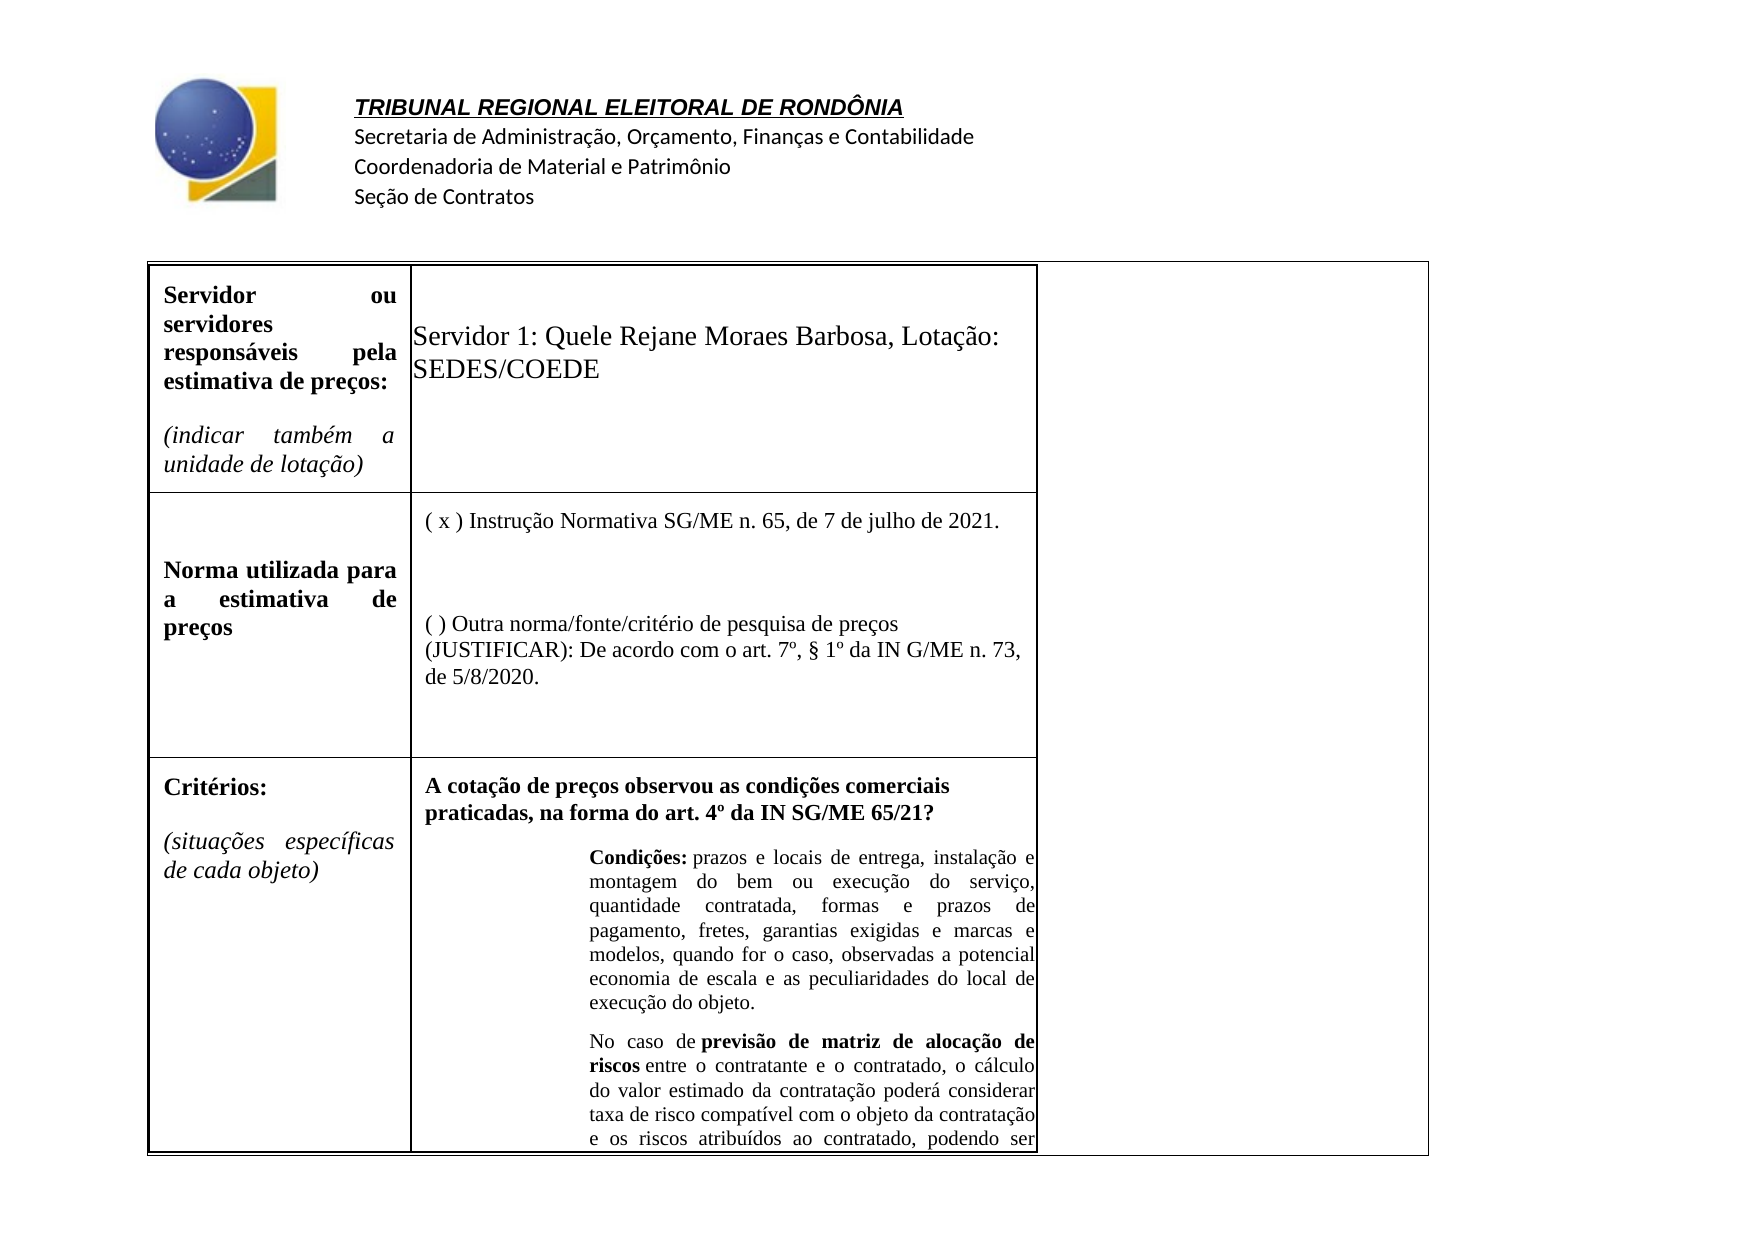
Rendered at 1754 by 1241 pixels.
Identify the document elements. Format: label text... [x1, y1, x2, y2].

table_header [148, 262, 1428, 1154]
table_cell Servidor 1: Quele Rejane Moraes Barbosa, Lotação: SEDES/COEDE [412, 266, 1036, 492]
table_cell ( x ) Instrução Normativa SG/ME n. 65, de 7 de julho de 2021. ( ) Outra norma/fonte/critério de pesquisa de preços (JUSTIFICAR): De acordo com o art. 7º, § 1º da IN G/ME n. 73, de 5/8/2020. [412, 493, 1036, 756]
table_cell Critérios: (situações específicas de cada objeto) [150, 758, 410, 1151]
table_cell Servidor ou servidores responsáveis pela estimativa de preços: (indicar também a unidade de lotação) [150, 266, 410, 492]
table_cell Norma utilizada para a estimativa de preços [150, 493, 410, 756]
table_cell A cotação de preços observou as condições comerciais praticadas, na forma do art. 4º da IN SG/ME 65/21? Condições: prazos e locais de entrega, instalação e montagem do bem ou execução do serviço, quantidade contratada, formas e prazos de pagamento, fretes, garantias exigidas e marcas e modelos, quando for o caso, observadas a potencial economia de escala e as peculiaridades do local de execução do objeto. No caso de previsão de matriz de alocação de riscos entre o contratante e o contratado, o cálculo do valor estimado da contratação poderá considerar taxa de risco compatível com o objeto da contratação e os riscos atribuídos ao contratado, podendo ser [412, 758, 1036, 1151]
